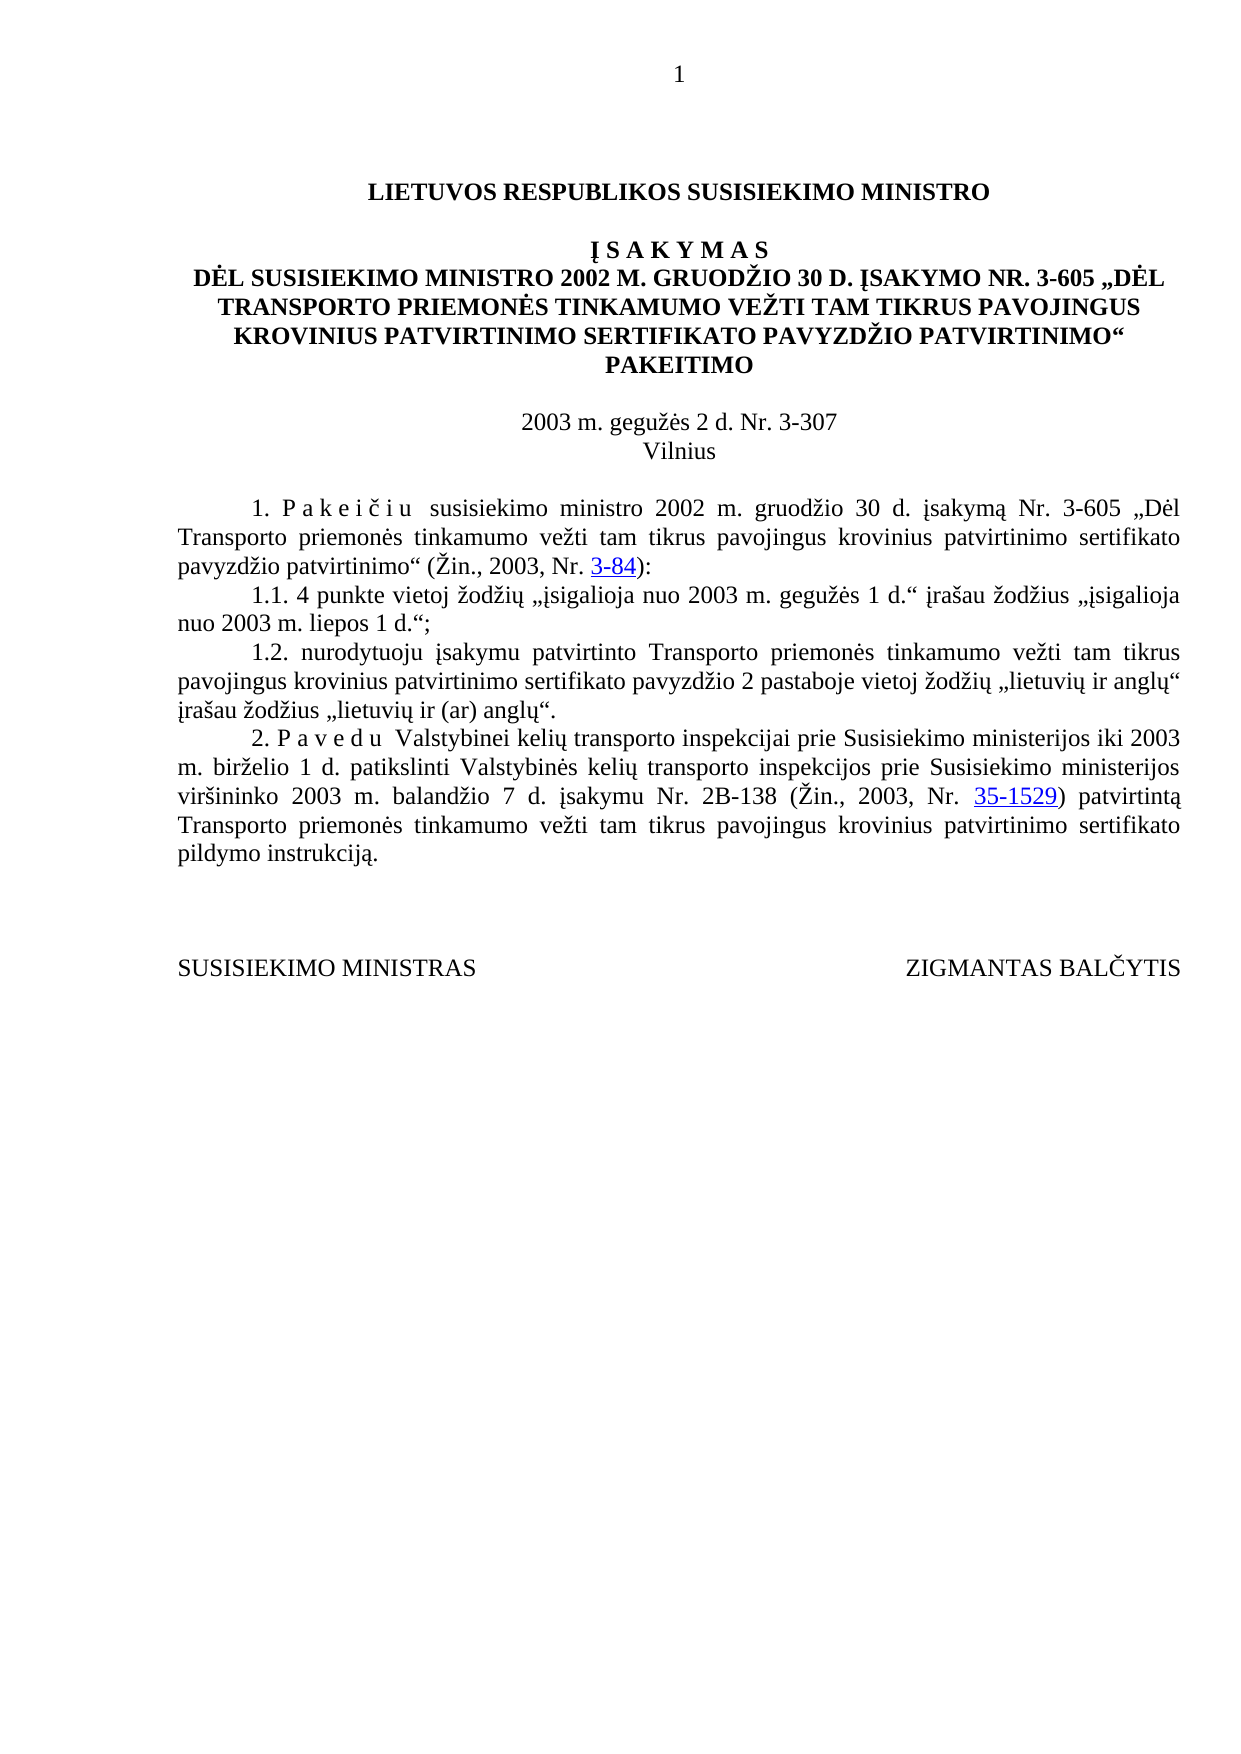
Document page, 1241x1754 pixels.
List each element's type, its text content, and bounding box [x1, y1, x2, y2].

text 2. Pavedu Valstybinei kelių transporto inspekcijai prie Susisiekimo ministerijos iki 2003 m. birželio 1 d. patikslinti Valstybinės kelių transporto inspekcijos prie Susisiekimo ministerijos viršininko 2003 m. balandžio 7 d. įsakymu Nr. 2B-138 (Žin., 2003, Nr. 35-1529) patvirtintą Transporto priemonės tinkamumo vežti tam tikrus pavojingus krovinius patvirtinimo sertifikato pildymo instrukciją. [177, 723, 1181, 867]
text 1.1. 4 punkte vietoj žodžių „įsigalioja nuo 2003 m. gegužės 1 d.“ įrašau žodžius „įsigalioja nuo 2003 m. liepos 1 d.“; [177, 580, 1181, 637]
text 2003 m. gegužės 2 d. Nr. 3-307 [177, 407, 1181, 436]
text Į S A K Y M A S [177, 235, 1181, 263]
text 1. Pakeičiu susisiekimo ministro 2002 m. gruodžio 30 d. įsakymą Nr. 3-605 „Dėl Transporto priemonės tinkamumo vežti tam tikrus pavojingus krovinius patvirtinimo sertifikato pavyzdžio patvirtinimo“ (Žin., 2003, Nr. 3-84): [177, 493, 1181, 580]
text LIETUVOS RESPUBLIKOS SUSISIEKIMO MINISTRO [177, 177, 1181, 206]
text Vilnius [177, 436, 1181, 465]
text 1.2. nurodytuoju įsakymu patvirtinto Transporto priemonės tinkamumo vežti tam tikrus pavojingus krovinius patvirtinimo sertifikato pavyzdžio 2 pastaboje vietoj žodžių „lietuvių ir anglų“ įrašau žodžius „lietuvių ir (ar) anglų“. [177, 637, 1181, 723]
text DĖL SUSISIEKIMO MINISTRO 2002 M. GRUODŽIO 30 D. ĮSAKYMO NR. 3-605 „DĖL TRANSPORTO PRIEMONĖS TINKAMUMO VEŽTI TAM TIKRUS PAVOJINGUS KROVINIUS PATVIRTINIMO SERTIFIKATO PAVYZDŽIO PATVIRTINIMO“ PAKEITIMO [177, 263, 1181, 378]
text SUSISIEKIMO MINISTRAS ZIGMANTAS BALČYTIS [177, 953, 1181, 982]
